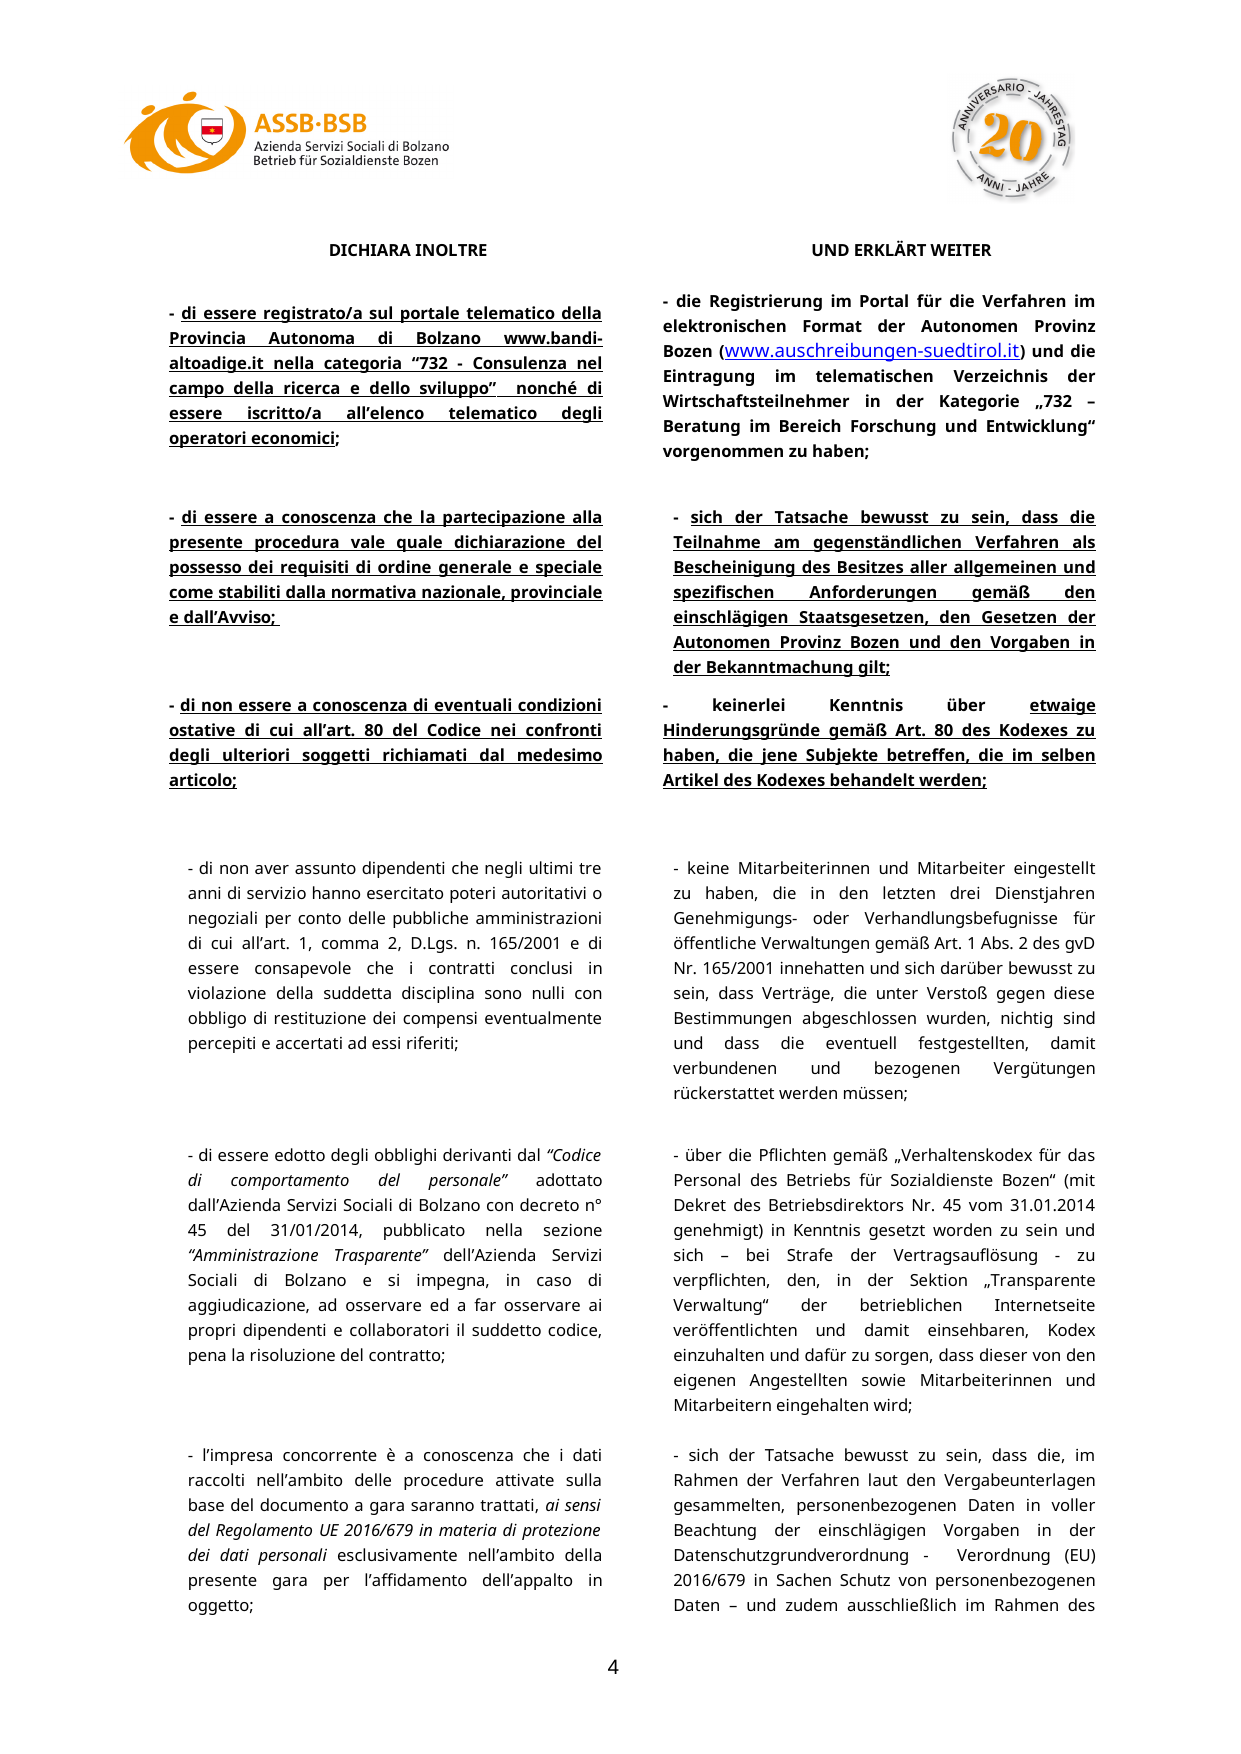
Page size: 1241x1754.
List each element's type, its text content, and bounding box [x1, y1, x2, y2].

table_cell - keine Mitarbeiterinnen und Mitarbeiter eingestellt zu haben, die in den letzten drei Dienstjahren Genehmigungs- oder Verhandlungsbefugnisse für öffentliche Verwaltungen gemäß Art. 1 Abs. 2 des gvD Nr. 165/2001 innehatten und sich darüber bewusst zu sein, dass Verträge, die unter Verstoß gegen diese Bestimmungen abgeschlossen wurden, nichtig sind und dass die eventuell festgestellten, damit verbundenen und bezogenen Vergütungen rückerstattet werden müssen; [614, 842, 1107, 1129]
picture [947, 73, 1076, 204]
table_cell [614, 261, 1107, 287]
table_cell UND ERKLÄRT WEITER [614, 224, 1107, 261]
picture [118, 85, 454, 179]
table_cell - die Registrierung im Portal für die Verfahren im elektronischen Format der Autonomen Provinz Bozen (www.auschreibungen-suedtirol.it) und die Eintragung im telematischen Verzeichnis der Wirtschaftsteilnehmer in der Kategorie „732 – Beratung im Bereich Forschung und Entwicklung“ vorgenommen zu haben; [614, 287, 1107, 491]
table_cell [120, 816, 614, 842]
table_cell [614, 199, 947, 203]
table_cell - keinerlei Kenntnis über etwaige Hinderungsgründe gemäß Art. 80 des Kodexes zu haben, die jene Subjekte betreffen, die im selben Artikel des Kodexes behandelt werden; [614, 691, 1107, 816]
table_cell - l’impresa concorrente è a conoscenza che i dati raccolti nell’ambito delle procedure attivate sulla base del documento a gara saranno trattati, ai sensi del Regolamento UE 2016/679 in materia di protezione dei dati personali esclusivamente nell’ambito della presente gara per l’affidamento dell’appalto in oggetto; [120, 1429, 614, 1617]
table_cell [1076, 199, 1107, 203]
table_cell [120, 199, 614, 224]
table_cell DICHIARA INOLTRE [120, 224, 614, 261]
table_cell [120, 261, 614, 287]
table_cell - di non essere a conoscenza di eventuali condizioni ostative di cui all’art. 80 del Codice nei confronti degli ulteriori soggetti richiamati dal medesimo articolo; [120, 691, 614, 816]
table_cell - sich der Tatsache bewusst zu sein, dass die Teilnahme am gegenständlichen Verfahren als Bescheinigung des Besitzes aller allgemeinen und spezifischen Anforderungen gemäß den einschlägigen Staatsgesetzen, den Gesetzen der Autonomen Provinz Bozen und den Vorgaben in der Bekanntmachung gilt; [614, 491, 1107, 691]
table_cell - sich der Tatsache bewusst zu sein, dass die, im Rahmen der Verfahren laut den Vergabeunterlagen gesammelten, personenbezogenen Daten in voller Beachtung der einschlägigen Vorgaben in der Datenschutzgrundverordnung - Verordnung (EU) 2016/679 in Sachen Schutz von personenbezogenen Daten – und zudem ausschließlich im Rahmen des [614, 1429, 1107, 1617]
table_cell - di essere edotto degli obblighi derivanti dal “Codice di comportamento del personale” adottato dall’Azienda Servizi Sociali di Bolzano con decreto n° 45 del 31/01/2014, pubblicato nella sezione “Amministrazione Trasparente” dell’Azienda Servizi Sociali di Bolzano e si impegna, in caso di aggiudicazione, ad osservare ed a far osservare ai propri dipendenti e collaboratori il suddetto codice, pena la risoluzione del contratto; [120, 1129, 614, 1429]
table_cell [614, 204, 1107, 224]
table_cell - di non aver assunto dipendenti che negli ultimi tre anni di servizio hanno esercitato poteri autoritativi o negoziali per conto delle pubbliche amministrazioni di cui all’art. 1, comma 2, D.Lgs. n. 165/2001 e di essere consapevole che i contratti conclusi in violazione della suddetta disciplina sono nulli con obbligo di restituzione dei compensi eventualmente percepiti e accertati ad essi riferiti; [120, 842, 614, 1129]
table_cell - über die Pflichten gemäß „Verhaltenskodex für das Personal des Betriebs für Sozialdienste Bozen“ (mit Dekret des Betriebsdirektors Nr. 45 vom 31.01.2014 genehmigt) in Kenntnis gesetzt worden zu sein und sich – bei Strafe der Vertragsauflösung - zu verpflichten, den, in der Sektion „Transparente Verwaltung“ der betrieblichen Internetseite veröffentlichten und damit einsehbaren, Kodex einzuhalten und dafür zu sorgen, dass dieser von den eigenen Angestellten sowie Mitarbeiterinnen und Mitarbeitern eingehalten wird; [614, 1129, 1107, 1429]
table_cell [614, 816, 1107, 842]
table_cell - di essere a conoscenza che la partecipazione alla presente procedura vale quale dichiarazione del possesso dei requisiti di ordine generale e speciale come stabiliti dalla normativa nazionale, provinciale e dall’Avviso; [120, 491, 614, 691]
table_cell - di essere registrato/a sul portale telematico della Provincia Autonoma di Bolzano www.bandi-altoadige.it nella categoria “732 - Consulenza nel campo della ricerca e dello sviluppo” nonché di essere iscritto/a all’elenco telematico degli operatori economici; [120, 287, 614, 491]
